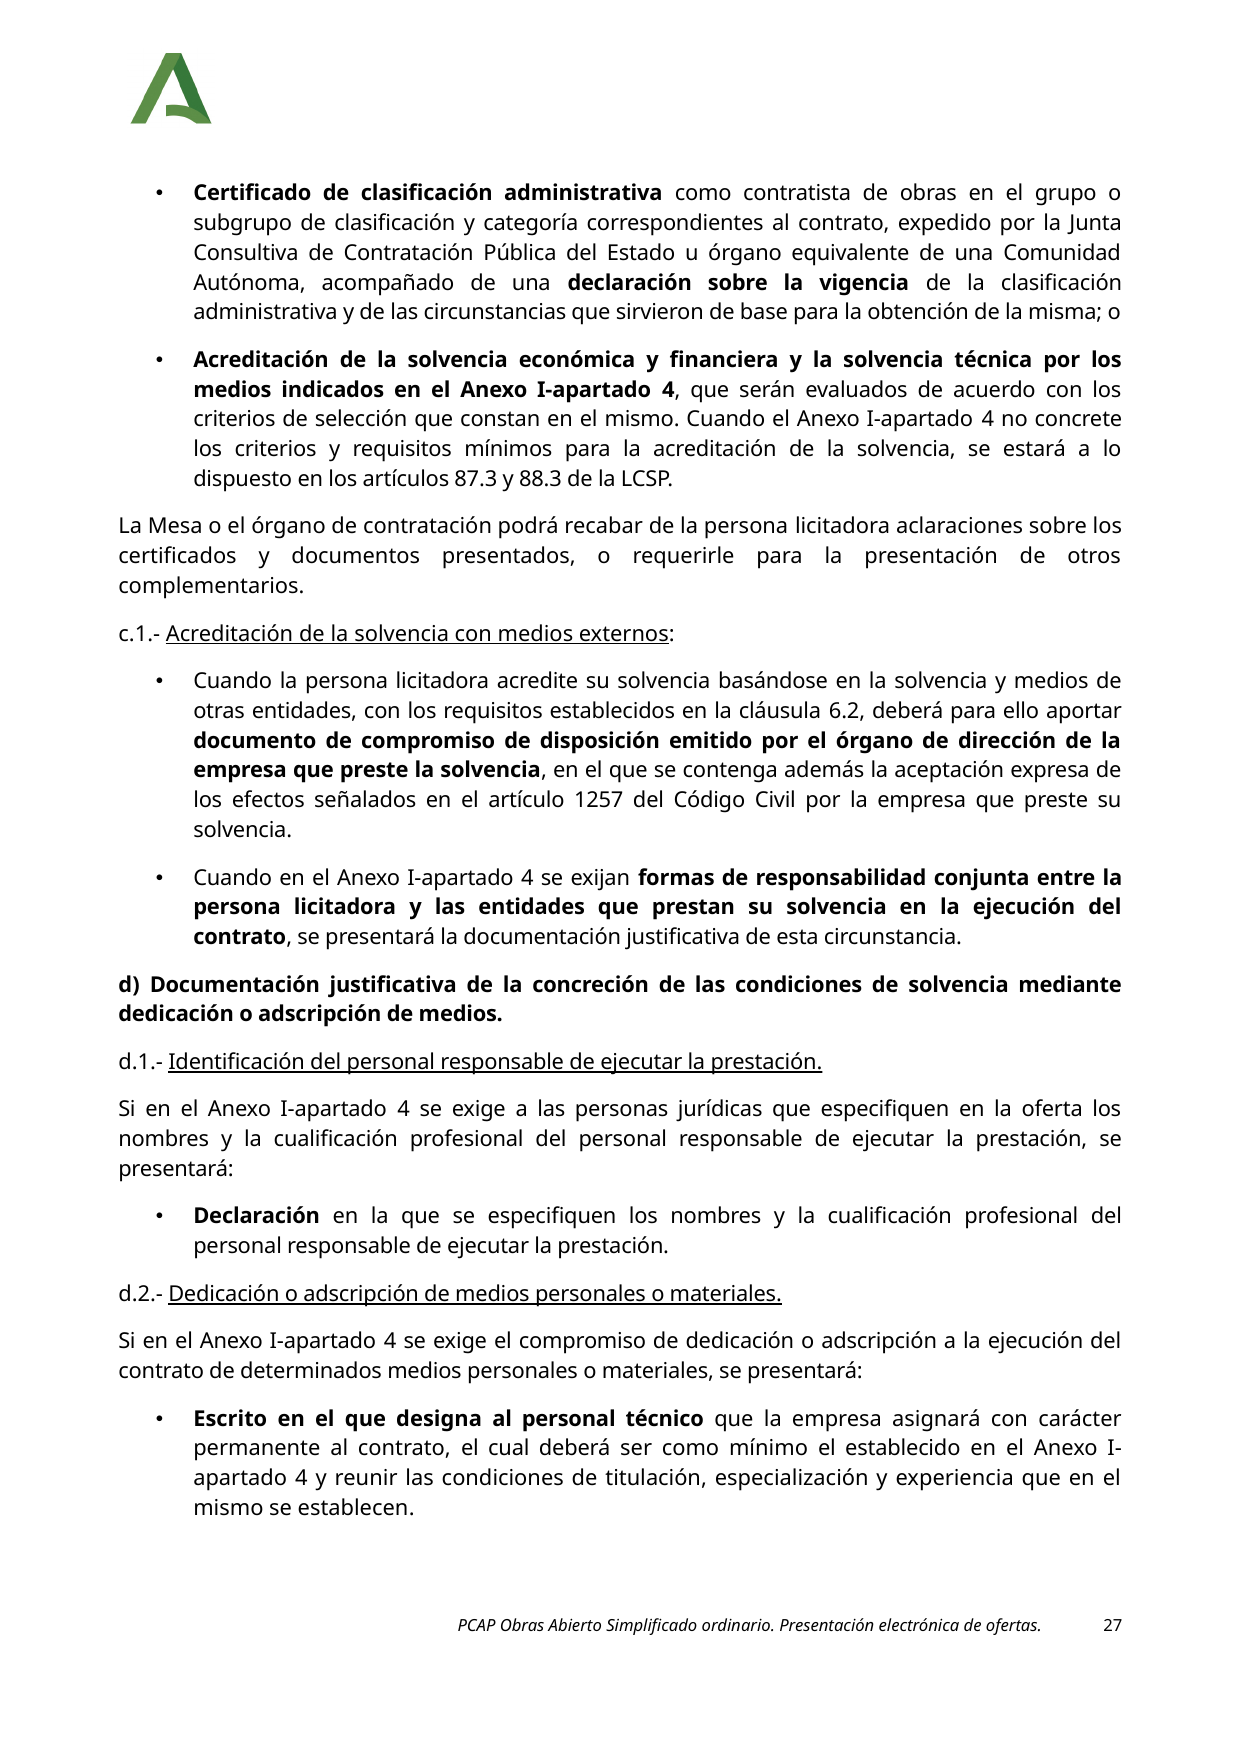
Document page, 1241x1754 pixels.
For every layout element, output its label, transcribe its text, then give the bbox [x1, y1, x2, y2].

text d) Documentación justificativa de la concreción de las condiciones de solvencia mediante dedicación o adscripción de medios. [118, 968, 1122, 1028]
list Acreditación de la solvencia económica y financiera y la solvencia técnica por los medios indicados en el Anexo I-apartado 4, que serán evaluados de acuerdo con los criterios de selección que constan en el mismo. Cuando el Anexo I-apartado 4 no concrete los criterios y requisitos mínimos para la acreditación de la solvencia, se estará a lo dispuesto en los artículos 87.3 y 88.3 de la LCSP. [156, 344, 1122, 493]
text c.1.- Acreditación de la solvencia con medios externos: [118, 617, 1122, 647]
list Escrito en el que designa al personal técnico que la empresa asignará con carácter permanente al contrato, el cual deberá ser como mínimo el establecido en el Anexo I-apartado 4 y reunir las condiciones de titulación, especialización y experiencia que en el mismo se establecen. [156, 1402, 1122, 1522]
list Declaración en la que se especifiquen los nombres y la cualificación profesional del personal responsable de ejecutar la prestación. [156, 1200, 1122, 1260]
text La Mesa o el órgano de contratación podrá recabar de la persona licitadora aclaraciones sobre los certificados y documentos presentados, o requerirle para la presentación de otros complementarios. [118, 510, 1122, 600]
list Cuando en el Anexo I-apartado 4 se exijan formas de responsabilidad conjunta entre la persona licitadora y las entidades que prestan su solvencia en la ejecución del contrato, se presentará la documentación justificativa de esta circunstancia. [156, 861, 1122, 951]
text d.2.- Dedicación o adscripción de medios personales o materiales. [118, 1278, 1122, 1307]
list Certificado de clasificación administrativa como contratista de obras en el grupo o subgrupo de clasificación y categoría correspondientes al contrato, expedido por la Junta Consultiva de Contratación Pública del Estado u órgano equivalente de una Comunidad Autónoma, acompañado de una declaración sobre la vigencia de la clasificación administrativa y de las circunstancias que sirvieron de base para la obtención de la misma; o [156, 177, 1122, 326]
text d.1.- Identificación del personal responsable de ejecutar la prestación. [118, 1046, 1122, 1076]
picture [127, 48, 216, 128]
text Si en el Anexo I-apartado 4 se exige el compromiso de dedicación o adscripción a la ejecución del contrato de determinados medios personales o materiales, se presentará: [118, 1325, 1122, 1385]
text Si en el Anexo I-apartado 4 se exige a las personas jurídicas que especifiquen en la oferta los nombres y la cualificación profesional del personal responsable de ejecutar la prestación, se presentará: [118, 1093, 1122, 1183]
list Cuando la persona licitadora acredite su solvencia basándose en la solvencia y medios de otras entidades, con los requisitos establecidos en la cláusula 6.2, deberá para ello aportar documento de compromiso de disposición emitido por el órgano de dirección de la empresa que preste la solvencia, en el que se contenga además la aceptación expresa de los efectos señalados en el artículo 1257 del Código Civil por la empresa que preste su solvencia. [156, 665, 1122, 844]
